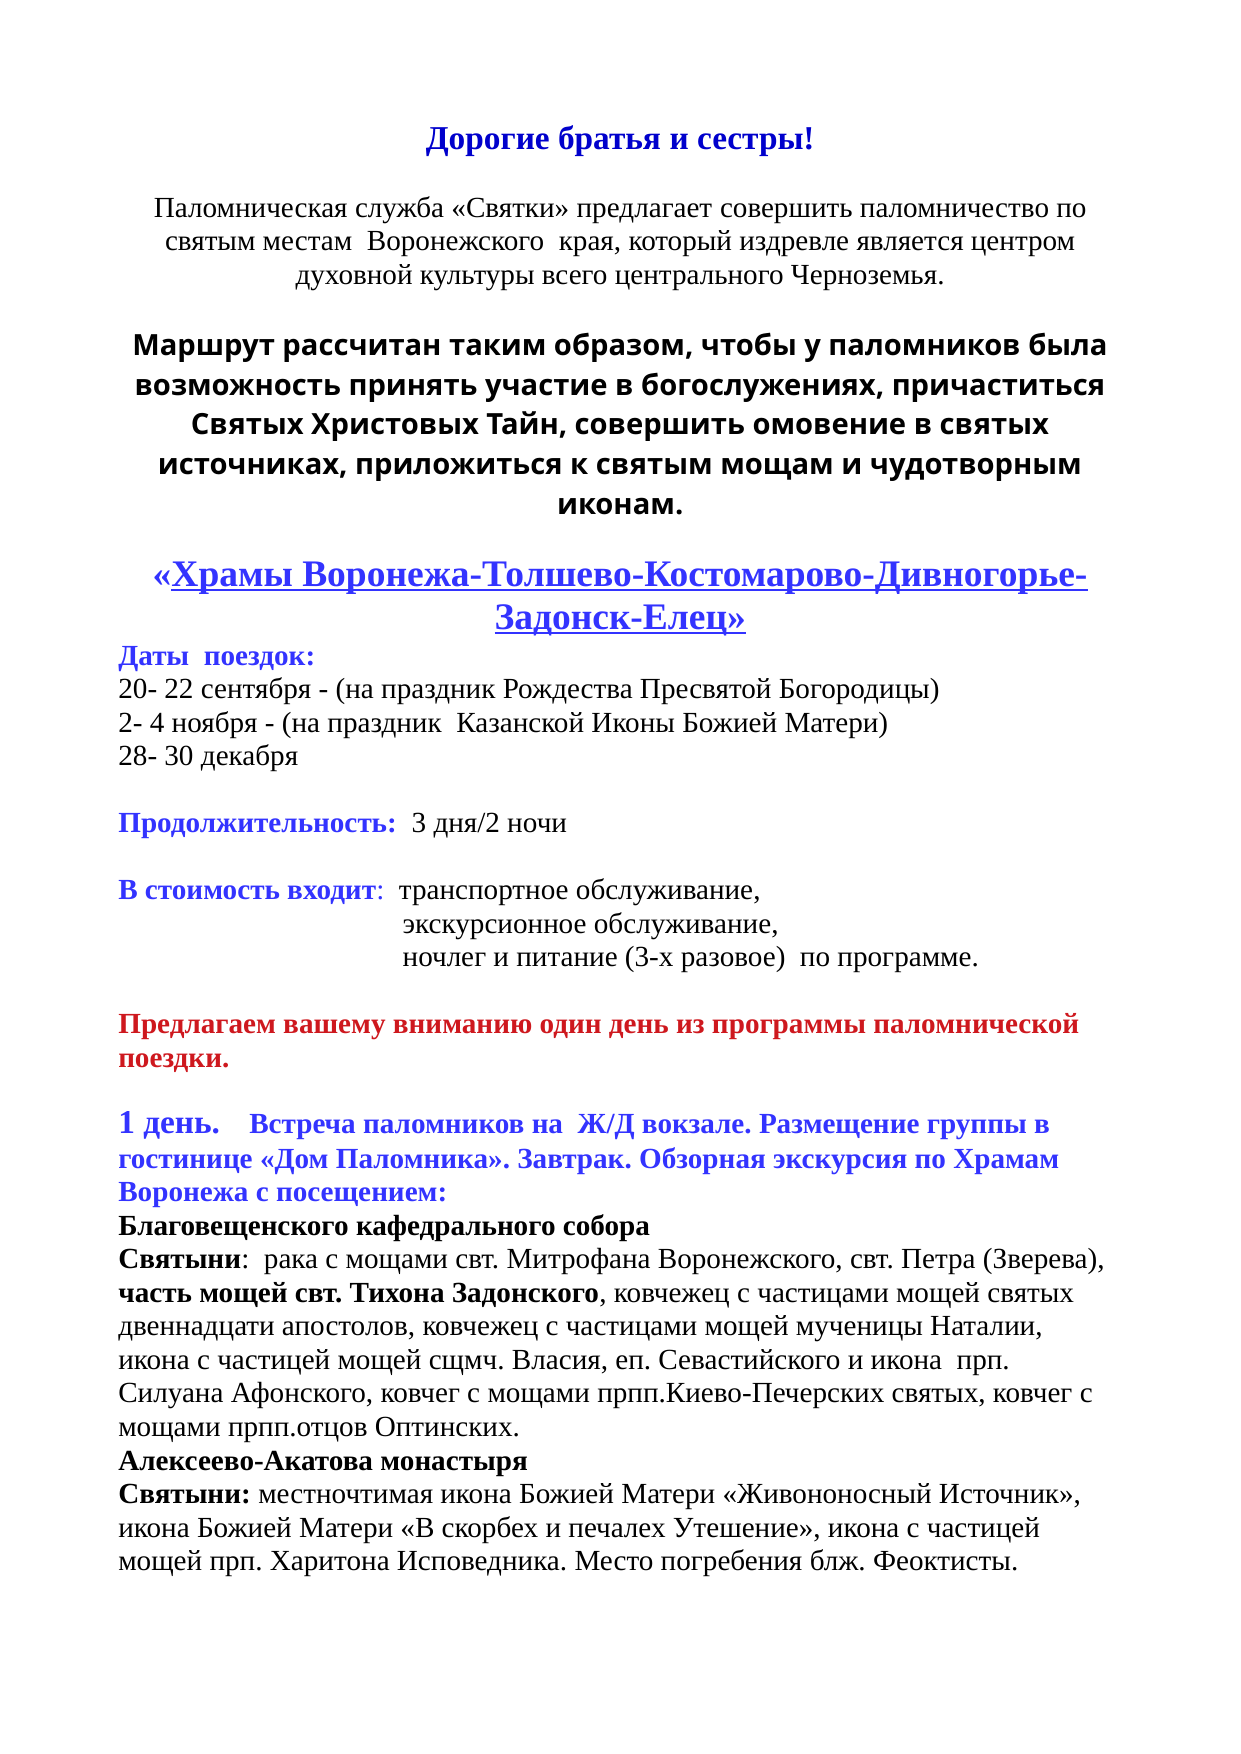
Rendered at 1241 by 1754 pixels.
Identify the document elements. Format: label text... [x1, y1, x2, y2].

text Паломническая служба «Святки» предлагает совершить паломничество по святым местам Воронежского края, который издревле является центром духовной культуры всего центрального Черноземья. [118, 190, 1122, 291]
text 1 день. Встреча паломников на Ж/Д вокзале. Размещение группы в гостинице «Дом Паломника». Завтрак. Обзорная экскурсия по Храмам Воронежа с посещением: [118, 1102, 1122, 1208]
text В стоимость входит: транспортное обслуживание, [118, 872, 1122, 906]
text Алексеево-Акатова монастыря [118, 1443, 1122, 1476]
text Продолжительность: 3 дня/2 ночи [118, 805, 1122, 839]
text Святыни: местночтимая икона Божией Матери «Живононосный Источник», икона Божией Матери «В скорбех и печалех Утешение», икона с частицей мощей прп. Харитона Исповедника. Место погребения блж. Феоктисты. [118, 1476, 1122, 1577]
text икона с частицей мощей сщмч. Власия, еп. Севастийского и икона прп. Силуана Афонского, ковчег с мощами прпп.Киево-Печерских святых, ковчег с мощами прпп.отцов Оптинских. [118, 1342, 1122, 1443]
text 20- 22 сентября - (на праздник Рождества Пресвятой Богородицы) [118, 671, 1122, 705]
text 28- 30 декабря [118, 738, 1122, 772]
text Дорогие братья и сестры! [118, 118, 1122, 156]
text «Храмы Воронежа-Толшево-Костомарово-Дивногорье-Задонск-Елец» [118, 551, 1122, 638]
text экскурсионное обслуживание, [118, 906, 1122, 939]
text 2- 4 ноября - (на праздник Казанской Иконы Божией Матери) [118, 705, 1122, 738]
text Даты поездок: [118, 638, 1122, 671]
text Благовещенского кафедрального собора [118, 1208, 1122, 1241]
text часть мощей свт. Тихона Задонского, ковчежец с частицами мощей святых двеннадцати апостолов, ковчежец с частицами мощей мученицы Наталии, [118, 1275, 1122, 1342]
text Предлагаем вашему вниманию один день из программы паломнической поездки. [118, 1007, 1122, 1074]
text ночлег и питание (3-х разовое) по программе. [118, 939, 1122, 973]
text Святыни: рака с мощами свт. Митрофана Воронежского, свт. Петра (Зверева), [118, 1241, 1122, 1275]
text Маршрут рассчитан таким образом, чтобы у паломников была возможность принять участие в богослужениях, причаститься Святых Христовых Тайн, совершить омовение в святых источниках, приложиться к святым мощам и чудотворным иконам. [118, 324, 1122, 523]
